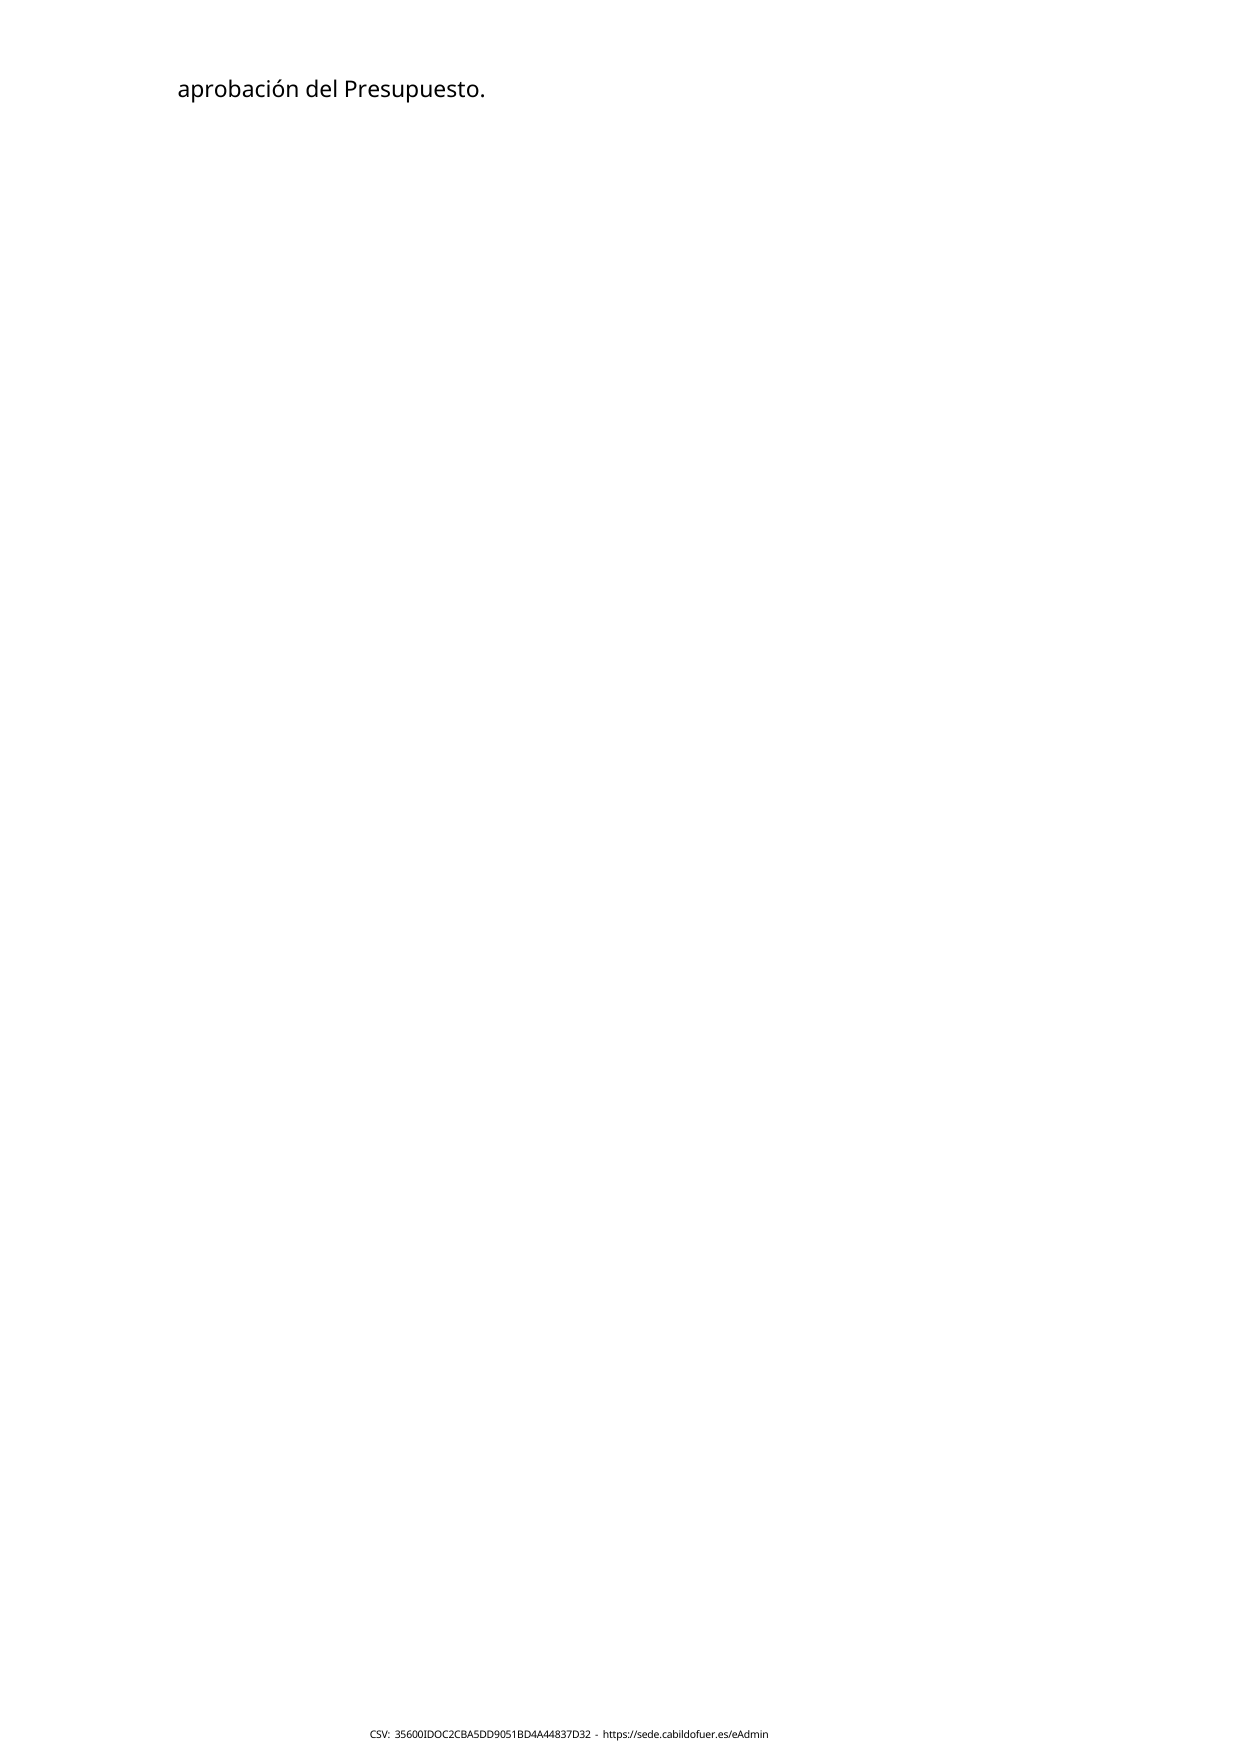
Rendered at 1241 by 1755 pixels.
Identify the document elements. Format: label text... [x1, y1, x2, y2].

text aprobación del Presupuesto. [177, 73, 1064, 104]
